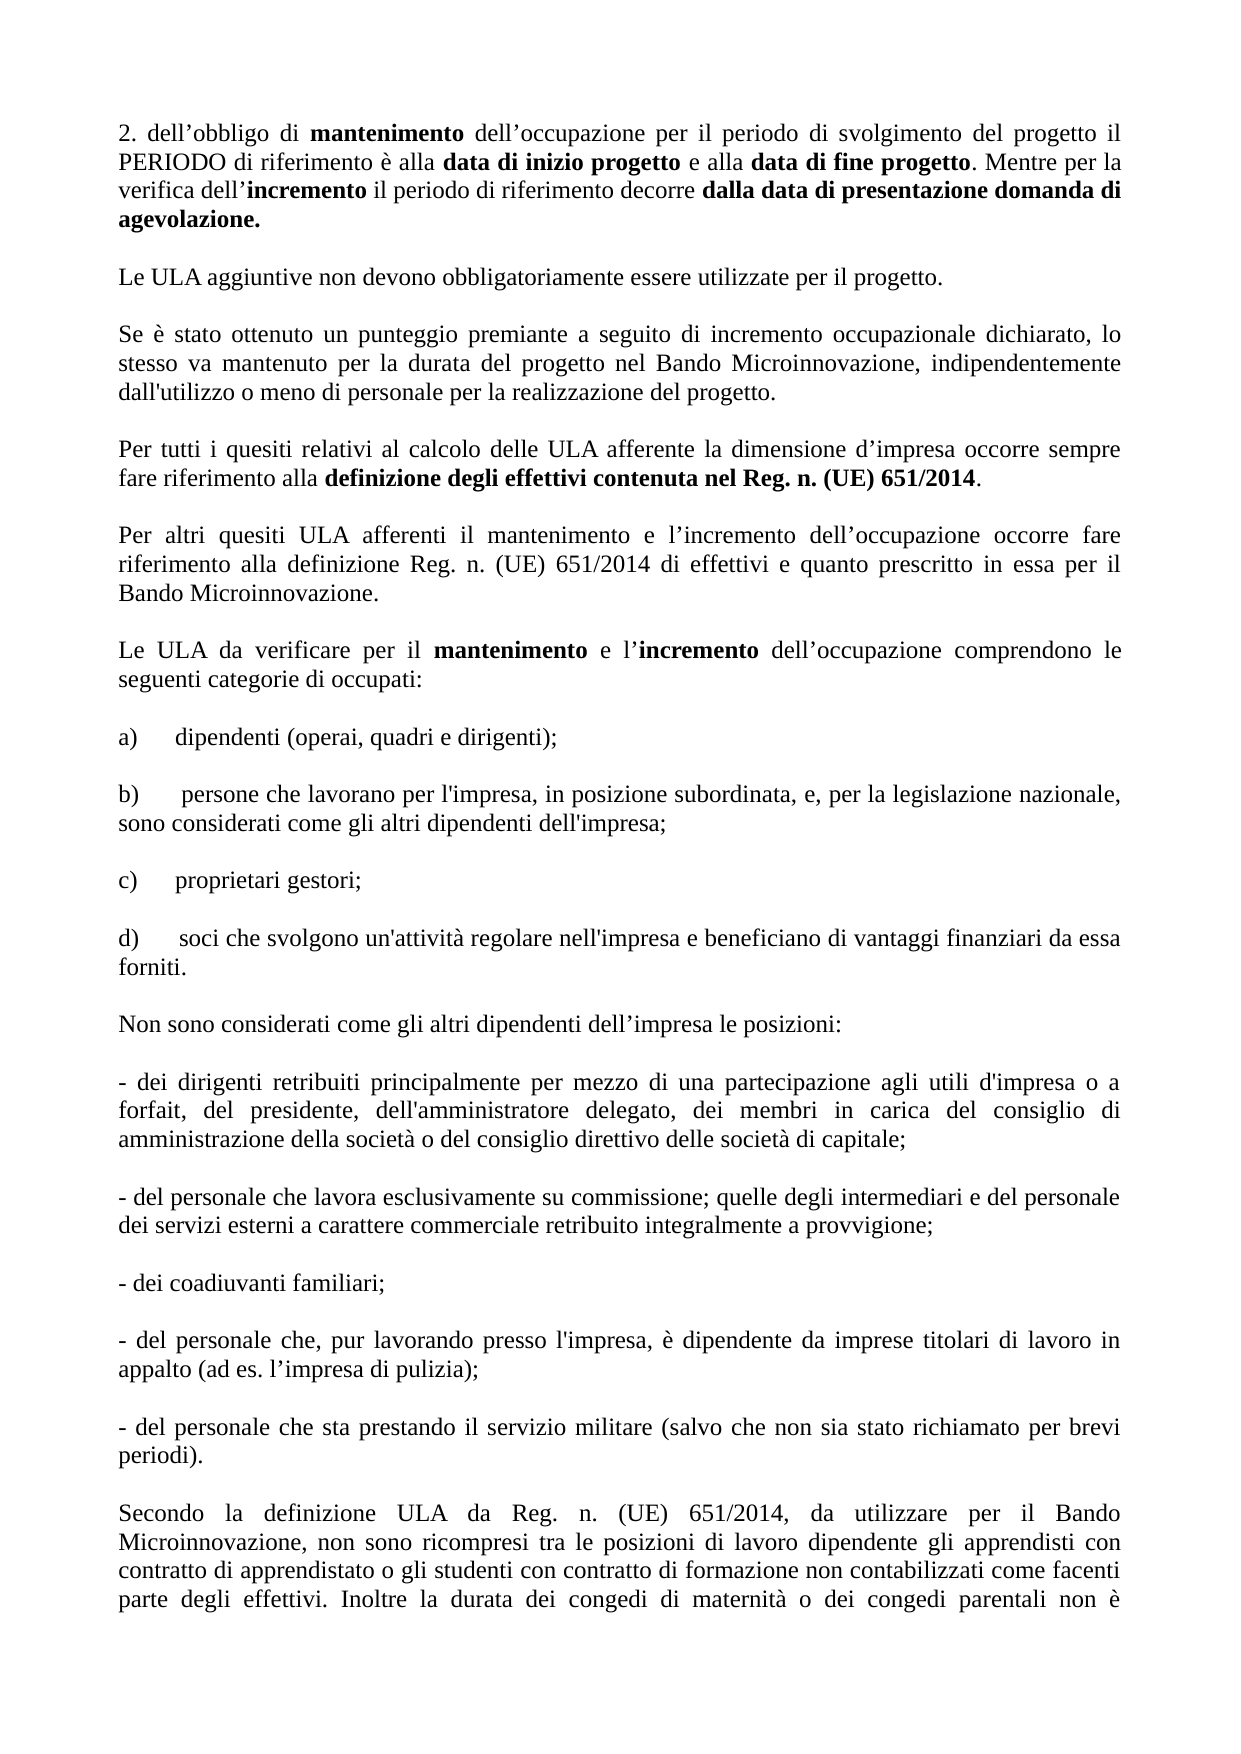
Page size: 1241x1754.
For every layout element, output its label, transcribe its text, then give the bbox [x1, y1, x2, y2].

text Se è stato ottenuto un punteggio premiante a seguito di incremento occupazionale dichiarato, lo stesso va mantenuto per la durata del progetto nel Bando Microinnovazione, indipendentemente dall'utilizzo o meno di personale per la realizzazione del progetto. [118, 319, 1122, 406]
text a) dipendenti (operai, quadri e dirigenti); [118, 722, 1122, 751]
text Per altri quesiti ULA afferenti il mantenimento e l’incremento dell’occupazione occorre fare riferimento alla definizione Reg. n. (UE) 651/2014 di effettivi e quanto prescritto in essa per il Bando Microinnovazione. [118, 521, 1122, 607]
text Le ULA aggiuntive non devono obbligatoriamente essere utilizzate per il progetto. [118, 262, 1122, 291]
text Le ULA da verificare per il mantenimento e l’incremento dell’occupazione comprendono le seguenti categorie di occupati: [118, 636, 1122, 693]
text Secondo la definizione ULA da Reg. n. (UE) 651/2014, da utilizzare per il Bando Microinnovazione, non sono ricompresi tra le posizioni di lavoro dipendente gli apprendisti con contratto di apprendistato o gli studenti con contratto di formazione non contabilizzati come facenti parte degli effettivi. Inoltre la durata dei congedi di maternità o dei congedi parentali non è [118, 1498, 1122, 1613]
text Non sono considerati come gli altri dipendenti dell’impresa le posizioni: [118, 1009, 1122, 1038]
text - del personale che sta prestando il servizio militare (salvo che non sia stato richiamato per brevi periodi). [118, 1412, 1122, 1469]
text Per tutti i quesiti relativi al calcolo delle ULA afferente la dimensione d’impresa occorre sempre fare riferimento alla definizione degli effettivi contenuta nel Reg. n. (UE) 651/2014. [118, 434, 1122, 492]
text - del personale che lavora esclusivamente su commissione; quelle degli intermediari e del personale dei servizi esterni a carattere commerciale retribuito integralmente a provvigione; [118, 1182, 1122, 1239]
text 2. dell’obbligo di mantenimento dell’occupazione per il periodo di svolgimento del progetto il PERIODO di riferimento è alla data di inizio progetto e alla data di fine progetto. Mentre per la verifica dell’incremento il periodo di riferimento decorre dalla data di presentazione domanda di agevolazione. [118, 118, 1122, 233]
text d) soci che svolgono un'attività regolare nell'impresa e beneficiano di vantaggi finanziari da essa forniti. [118, 923, 1122, 981]
text - dei dirigenti retribuiti principalmente per mezzo di una partecipazione agli utili d'impresa o a forfait, del presidente, dell'amministratore delegato, dei membri in carica del consiglio di amministrazione della società o del consiglio direttivo delle società di capitale; [118, 1067, 1122, 1153]
text - dei coadiuvanti familiari; [118, 1268, 1122, 1297]
text c) proprietari gestori; [118, 866, 1122, 894]
text - del personale che, pur lavorando presso l'impresa, è dipendente da imprese titolari di lavoro in appalto (ad es. l’impresa di pulizia); [118, 1326, 1122, 1383]
text b) persone che lavorano per l'impresa, in posizione subordinata, e, per la legislazione nazionale, sono considerati come gli altri dipendenti dell'impresa; [118, 779, 1122, 837]
